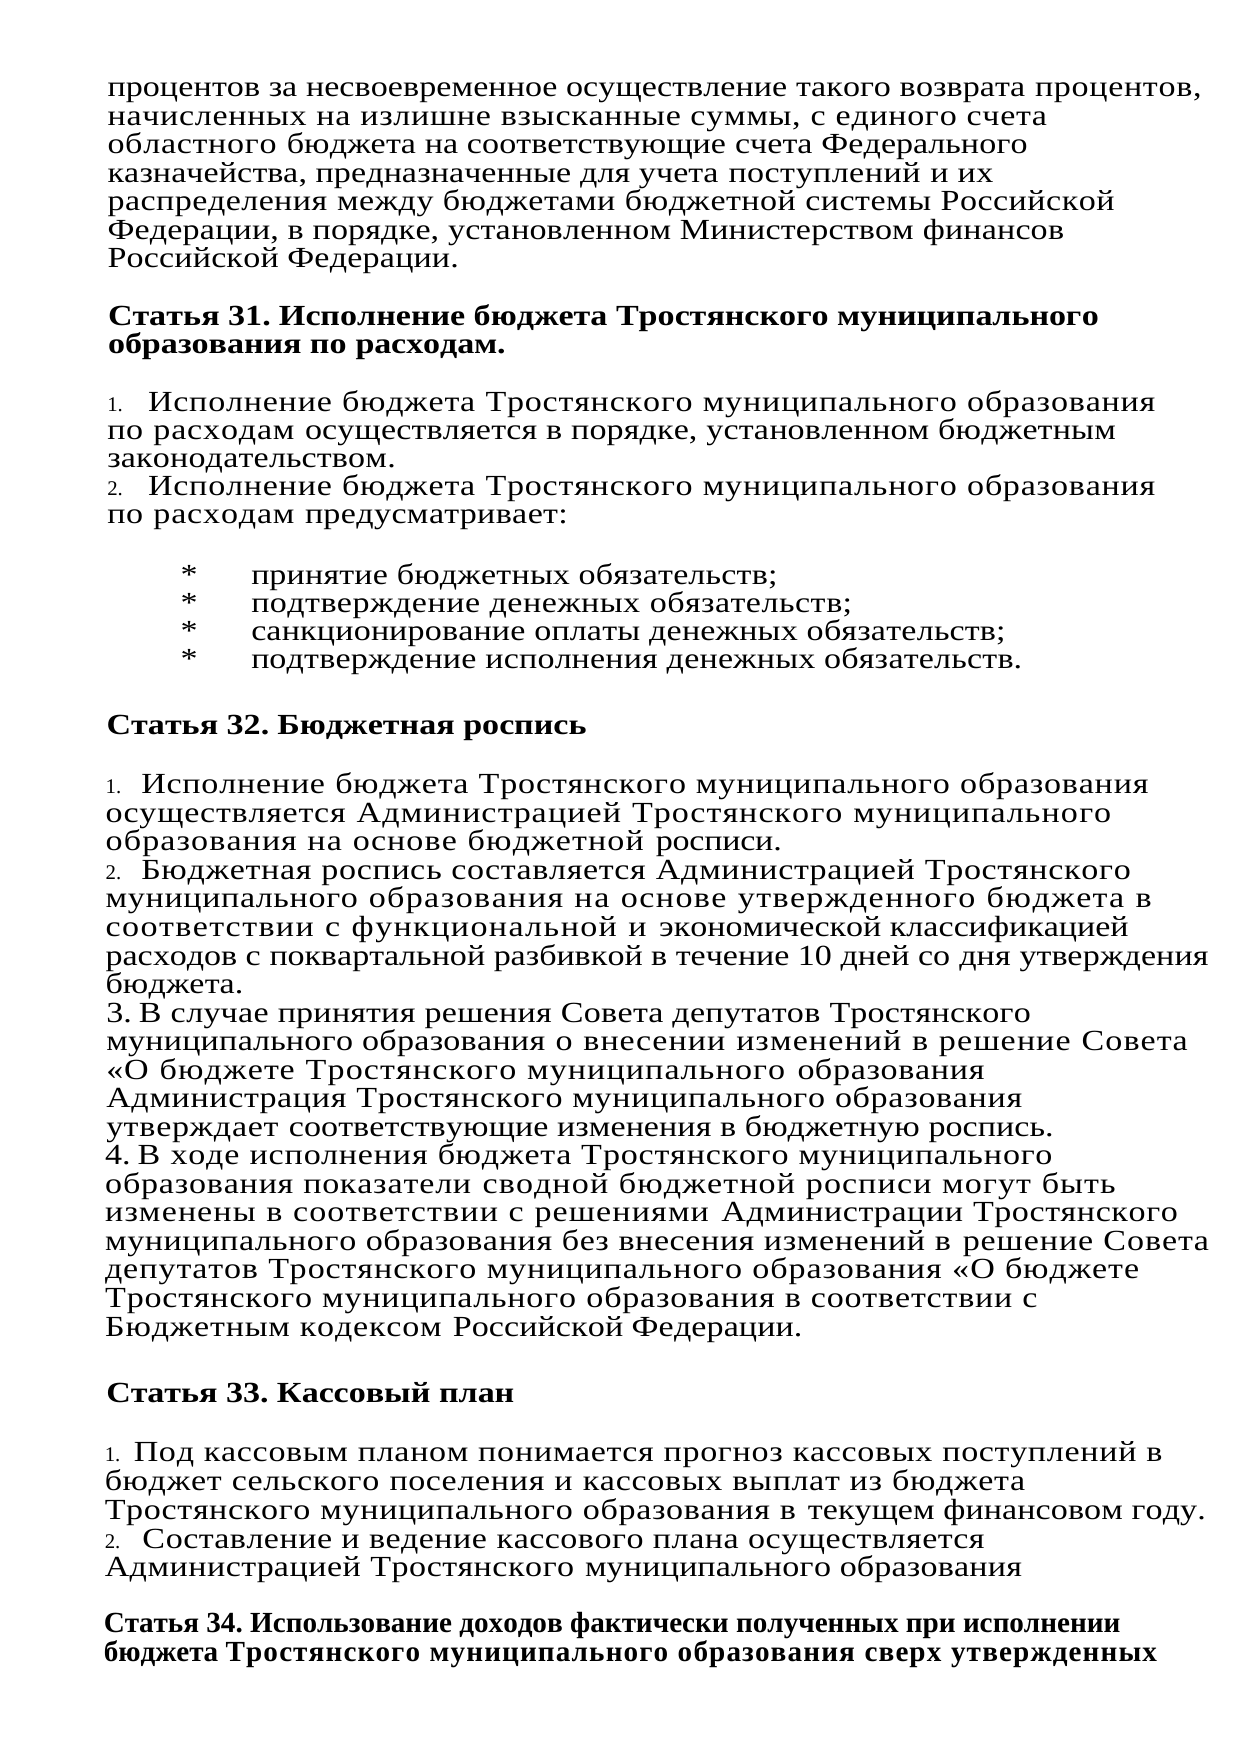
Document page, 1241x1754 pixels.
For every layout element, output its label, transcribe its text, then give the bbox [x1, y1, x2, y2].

text Статья 34. Использование доходов фактически полученных при исполнении бюджета Тростянского муниципального образования сверх утвержденных [103, 1610, 1206, 1668]
list санкционирование оплаты денежных обязательств; [180, 618, 1211, 646]
list Исполнение бюджета Тростянского муниципального образования по расходам предусматривает: [107, 473, 1211, 529]
text процентов за несвоевременное осуществление такого возврата процентов, начисленных на излишне взысканные суммы, с единого счета областного бюджета на соответствующие счета Федерального казначейства, предназначенные для учета поступлений и их распределения между бюджетами бюджетной системы Российской Федерации, в порядке, установленном Министерством финансов Российской Федерации. [107, 74, 1211, 274]
list Под кассовым планом понимается прогноз кассовых поступлений в бюджет сельского поселения и кассовых выплат из бюджета Тростянского муниципального образования в текущем финансовом году. [104, 1438, 1211, 1525]
text 3. В случае принятия решения Совета депутатов Тростянского муниципального образования о внесении изменений в решение Совета «О бюджете Тростянского муниципального образования Администрация Тростянского муниципального образования утверждает соответствующие изменения в бюджетную роспись. [106, 999, 1211, 1142]
list Составление и ведение кассового плана осуществляется Администрацией Тростянского муниципального образования [104, 1525, 1211, 1582]
text 4. В ходе исполнения бюджета Тростянского муниципального образования показатели сводной бюджетной росписи могут быть изменены в соответствии с решениями Администрации Тростянского муниципального образования без внесения изменений в решение Совета депутатов Тростянского муниципального образования «О бюджете Тростянского муниципального образования в соответствии с Бюджетным кодексом Российской Федерации. [105, 1142, 1211, 1342]
text Статья 33. Кассовый план [106, 1375, 1211, 1409]
list Бюджетная роспись составляется Администрацией Тростянского муниципального образования на основе утвержденного бюджета в соответствии с функциональной и экономической классификацией расходов с поквартальной разбивкой в течение 10 дней со дня утверждения бюджета. [105, 857, 1211, 999]
list подтверждение исполнения денежных обязательств. [180, 646, 1211, 674]
list принятие бюджетных обязательств; [180, 562, 1211, 590]
text Статья 31. Исполнение бюджета Тростянского муниципального образования по расходам. [108, 304, 1209, 359]
list подтверждение денежных обязательств; [180, 590, 1211, 618]
list Исполнение бюджета Тростянского муниципального образования осуществляется Администрацией Тростянского муниципального образования на основе бюджетной росписи. [105, 771, 1211, 857]
text Статья 32. Бюджетная роспись [106, 707, 1211, 741]
list Исполнение бюджета Тростянского муниципального образования по расходам осуществляется в порядке, установленном бюджетным законодательством. [107, 389, 1211, 473]
